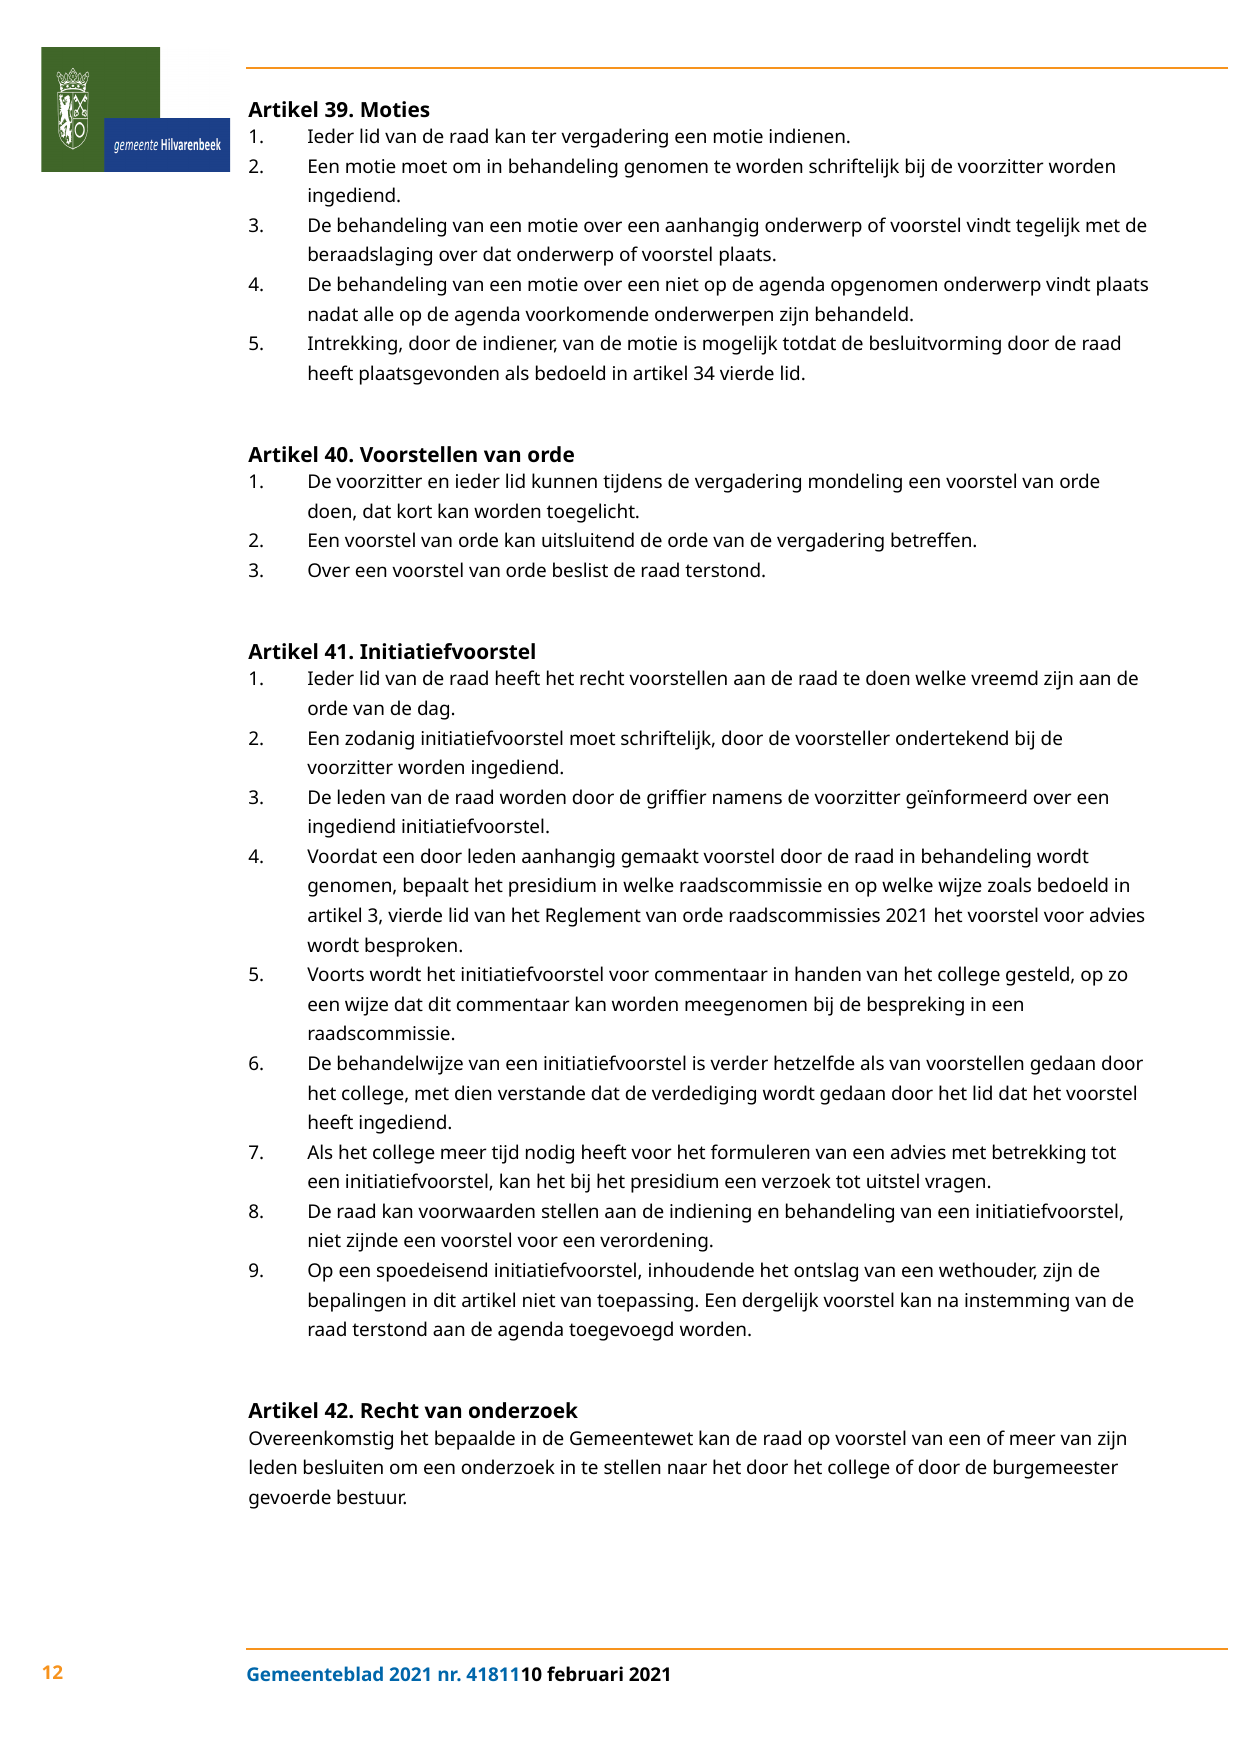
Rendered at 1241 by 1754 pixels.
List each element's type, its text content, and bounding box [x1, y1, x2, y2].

list Als het college meer tijd nodig heeft voor het formuleren van een advies met betrekking tot een initiatiefvoorstel, kan het bij het presidium een verzoek tot uitstel vragen. [248, 1139, 1152, 1194]
list Een zodanig initiatiefvoorstel moet schriftelijk, door de voorsteller ondertekend bij de voorzitter worden ingediend. [248, 725, 1152, 780]
list Op een spoedeisend initiatiefvoorstel, inhoudende het ontslag van een wethouder, zijn de bepalingen in dit artikel niet van toepassing. Een dergelijk voorstel kan na instemming van de raad terstond aan de agenda toegevoegd worden. [248, 1257, 1152, 1342]
list De behandelwijze van een initiatiefvoorstel is verder hetzelfde als van voorstellen gedaan door het college, met dien verstande dat de verdediging wordt gedaan door het lid dat het voorstel heeft ingediend. [248, 1050, 1152, 1135]
list Een voorstel van orde kan uitsluitend de orde van de vergadering betreffen. [248, 527, 1152, 553]
text Overeenkomstig het bepaalde in de Gemeentewet kan de raad op voorstel van een of meer van zijn leden besluiten om een onderzoek in te stellen naar het door het college of door de burgemeester gevoerde bestuur. [248, 1425, 1152, 1510]
list De leden van de raad worden door de griffier namens de voorzitter geïnformeerd over een ingediend initiatiefvoorstel. [248, 784, 1152, 839]
list Over een voorstel van orde beslist de raad terstond. [248, 557, 1152, 583]
list De behandeling van een motie over een niet op de agenda opgenomen onderwerp vindt plaats nadat alle op de agenda voorkomende onderwerpen zijn behandeld. [248, 271, 1152, 326]
list Voorts wordt het initiatiefvoorstel voor commentaar in handen van het college gesteld, op zo een wijze dat dit commentaar kan worden meegenomen bij de bespreking in een raadscommissie. [248, 961, 1152, 1046]
list Voordat een door leden aanhangig gemaakt voorstel door de raad in behandeling wordt genomen, bepaalt het presidium in welke raadscommissie en op welke wijze zoals bedoeld in artikel 3, vierde lid van het Reglement van orde raadscommissies 2021 het voorstel voor advies wordt besproken. [248, 843, 1152, 957]
list De behandeling van een motie over een aanhangig onderwerp of voorstel vindt tegelijk met de beraadslaging over dat onderwerp of voorstel plaats. [248, 212, 1152, 267]
list Ieder lid van de raad heeft het recht voorstellen aan de raad te doen welke vreemd zijn aan de orde van de dag. [248, 666, 1152, 721]
text Artikel 42. Recht van onderzoek [248, 1396, 1152, 1425]
text Artikel 39. Moties [248, 95, 1152, 123]
list De voorzitter en ieder lid kunnen tijdens de vergadering mondeling een voorstel van orde doen, dat kort kan worden toegelicht. [248, 468, 1152, 524]
list Intrekking, door de indiener, van de motie is mogelijk totdat de besluitvorming door de raad heeft plaatsgevonden als bedoeld in artikel 34 vierde lid. [248, 330, 1152, 386]
text Artikel 40. Voorstellen van orde [248, 440, 1152, 468]
text Artikel 41. Initiatiefvoorstel [248, 637, 1152, 666]
picture [41, 47, 231, 172]
list Een motie moet om in behandeling genomen te worden schriftelijk bij de voorzitter worden ingediend. [248, 153, 1152, 208]
list De raad kan voorwaarden stellen aan de indiening en behandeling van een initiatiefvoorstel, niet zijnde een voorstel voor een verordening. [248, 1198, 1152, 1253]
list Ieder lid van de raad kan ter vergadering een motie indienen. [248, 123, 1152, 149]
